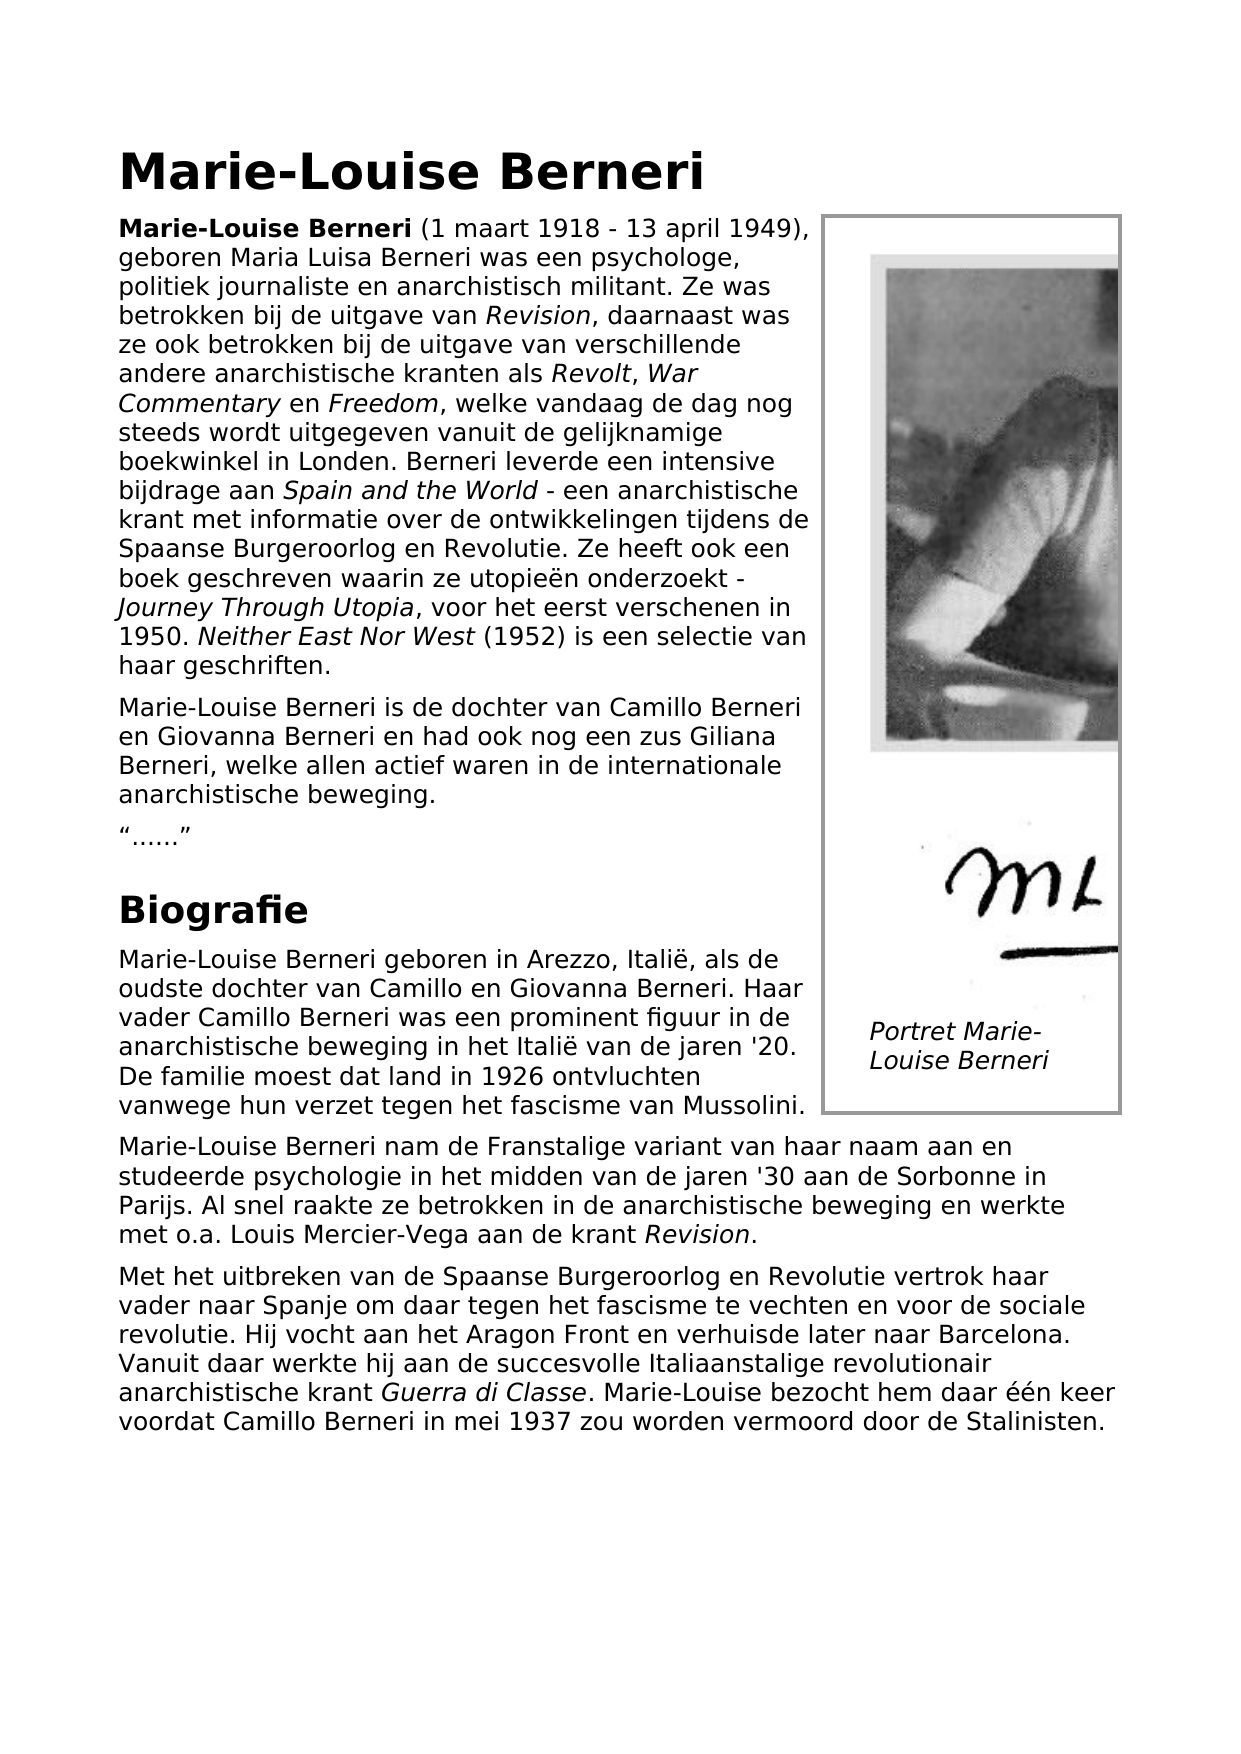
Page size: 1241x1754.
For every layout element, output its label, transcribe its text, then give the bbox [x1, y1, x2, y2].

text Marie-Louise Berneri (1 maart 1918 - 13 april 1949), geboren Maria Luisa Berneri was een psychologe, politiek journaliste en anarchistisch militant. Ze was betrokken bij de uitgave van Revision, daarnaast was ze ook betrokken bij de uitgave van verschillende andere anarchistische kranten als Revolt, War Commentary en Freedom, welke vandaag de dag nog steeds wordt uitgegeven vanuit de gelijknamige boekwinkel in Londen. Berneri leverde een intensive bijdrage aan Spain and the World - een anarchistische krant met informatie over de ontwikkelingen tijdens de Spaanse Burgeroorlog en Revolutie. Ze heeft ook een boek geschreven waarin ze utopieën onderzoekt - Journey Through Utopia, voor het eerst verschenen in 1950. Neither East Nor West (1952) is een selectie van haar geschriften. [118, 214, 821, 681]
text Marie-Louise Berneri nam de Franstalige variant van haar naam aan en studeerde psychologie in het midden van de jaren '30 aan de Sorbonne in Parijs. Al snel raakte ze betrokken in de anarchistische beweging en werkte met o.a. Louis Mercier-Vega aan de krant Revision. [118, 1132, 1122, 1249]
text Marie-Louise Berneri is de dochter van Camillo Berneri en Giovanna Berneri en had ook nog een zus Giliana Berneri, welke allen actief waren in de internationale anarchistische beweging. [118, 693, 821, 810]
text Marie-Louise Berneri geboren in Arezzo, Italië, als de oudste dochter van Camillo en Giovanna Berneri. Haar vader Camillo Berneri was een prominent figuur in de anarchistische beweging in het Italië van de jaren '20. De familie moest dat land in 1926 ontvluchten vanwege hun verzet tegen het fascisme van Mussolini. [118, 945, 1122, 1120]
table_header Portret Marie-Louise Berneri [834, 218, 1118, 1111]
text “......” [118, 822, 821, 851]
picture [869, 253, 1118, 1012]
subtitle Marie-Louise Berneri [118, 143, 1122, 201]
subtitle Biografie [118, 889, 821, 932]
text Met het uitbreken van de Spaanse Burgeroorlog en Revolutie vertrok haar vader naar Spanje om daar tegen het fascisme te vechten en voor de sociale revolutie. Hij vocht aan het Aragon Front en verhuisde later naar Barcelona. Vanuit daar werkte hij aan de succesvolle Italiaanstalige revolutionair anarchistische krant Guerra di Classe. Marie-Louise bezocht hem daar één keer voordat Camillo Berneri in mei 1937 zou worden vermoord door de Stalinisten. [118, 1262, 1122, 1437]
